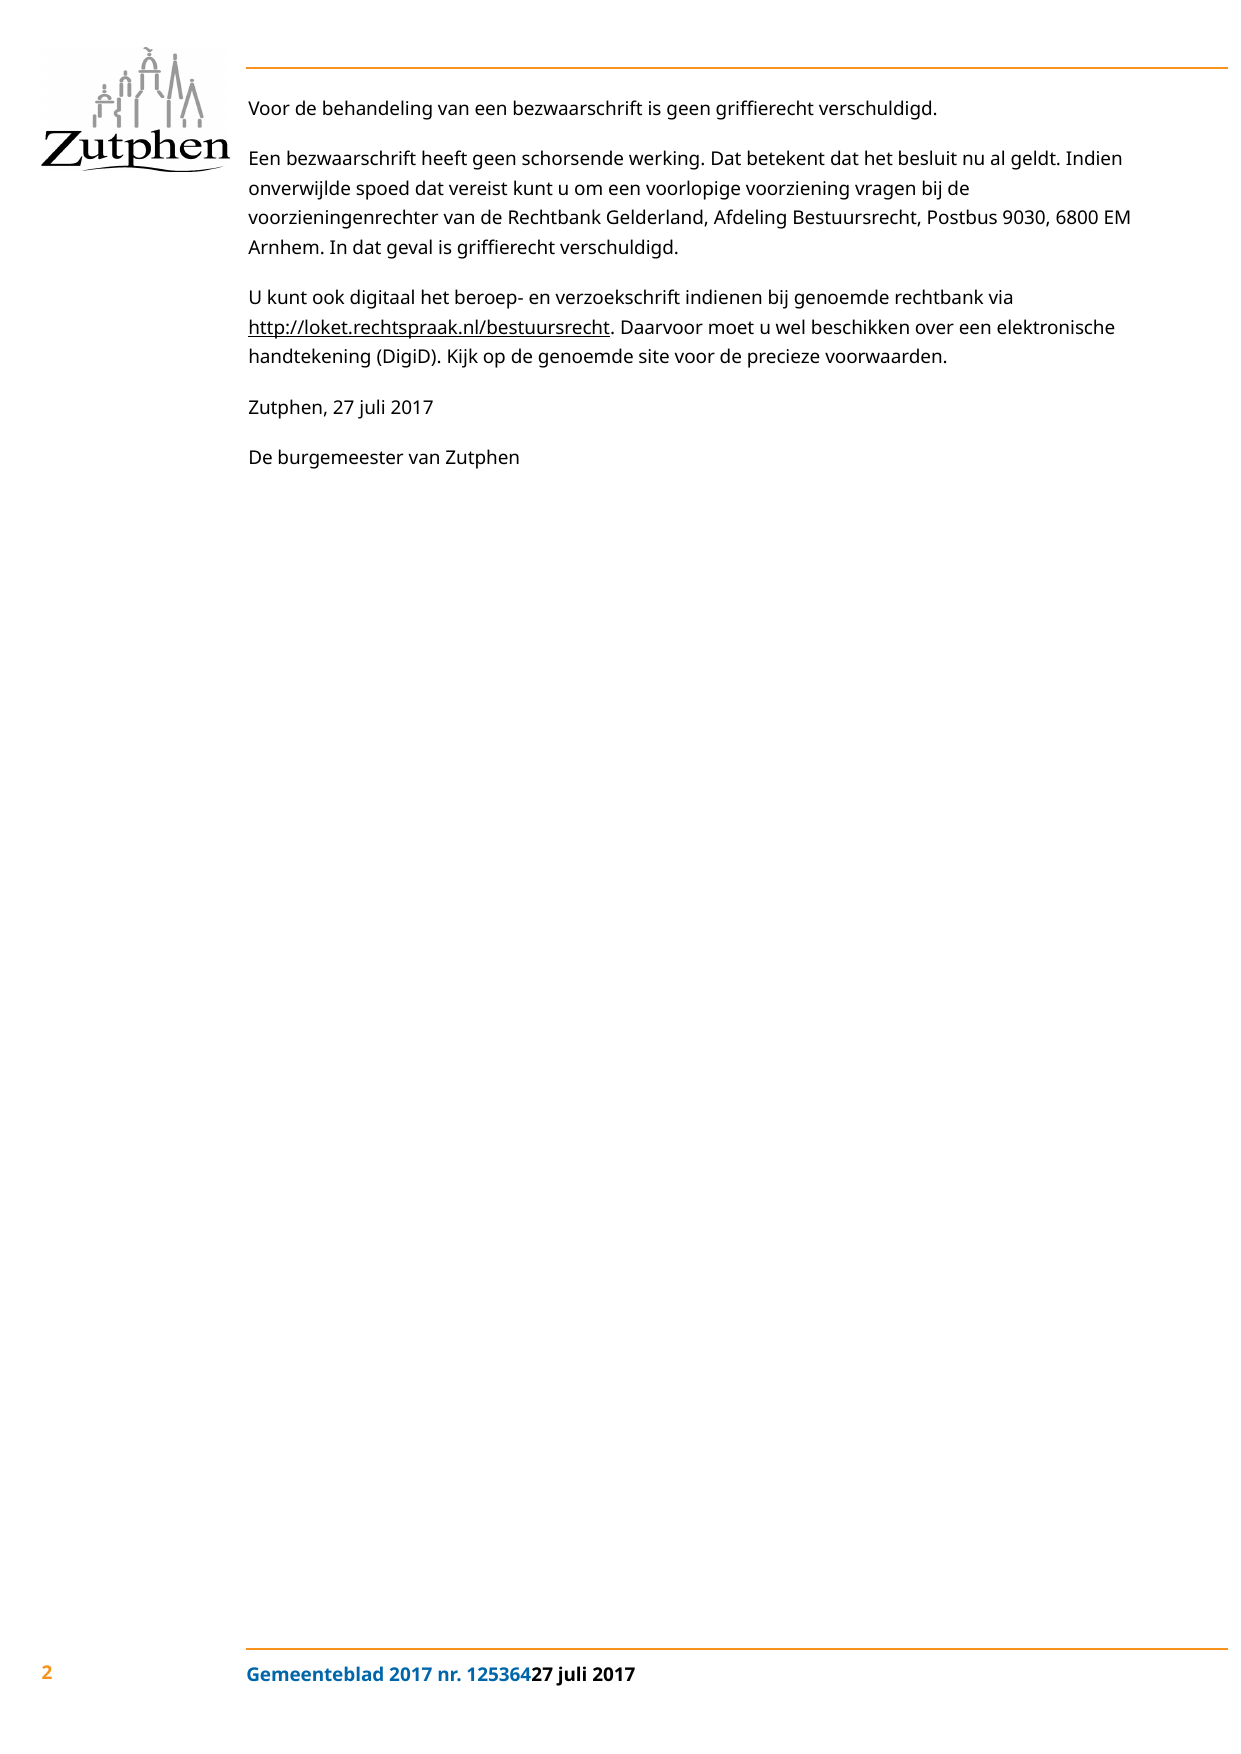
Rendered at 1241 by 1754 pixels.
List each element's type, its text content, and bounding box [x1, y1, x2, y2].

text De burgemeester van Zutphen [248, 444, 1152, 470]
text Een bezwaarschrift heeft geen schorsende werking. Dat betekent dat het besluit nu al geldt. Indien onverwijlde spoed dat vereist kunt u om een voorlopige voorziening vragen bij de voorzieningenrechter van de Rechtbank Gelderland, Afdeling Bestuursrecht, Postbus 9030, 6800 EM Arnhem. In dat geval is griffierecht verschuldigd. [248, 145, 1152, 260]
text Zutphen, 27 juli 2017 [248, 394, 1152, 420]
text Voor de behandeling van een bezwaarschrift is geen griffierecht verschuldigd. [248, 95, 1152, 121]
picture [41, 47, 231, 172]
text U kunt ook digitaal het beroep- en verzoekschrift indienen bij genoemde rechtbank via http://loket.rechtspraak.nl/bestuursrecht. Daarvoor moet u wel beschikken over een elektronische handtekening (DigiD). Kijk op de genoemde site voor de precieze voorwaarden. [248, 284, 1152, 369]
